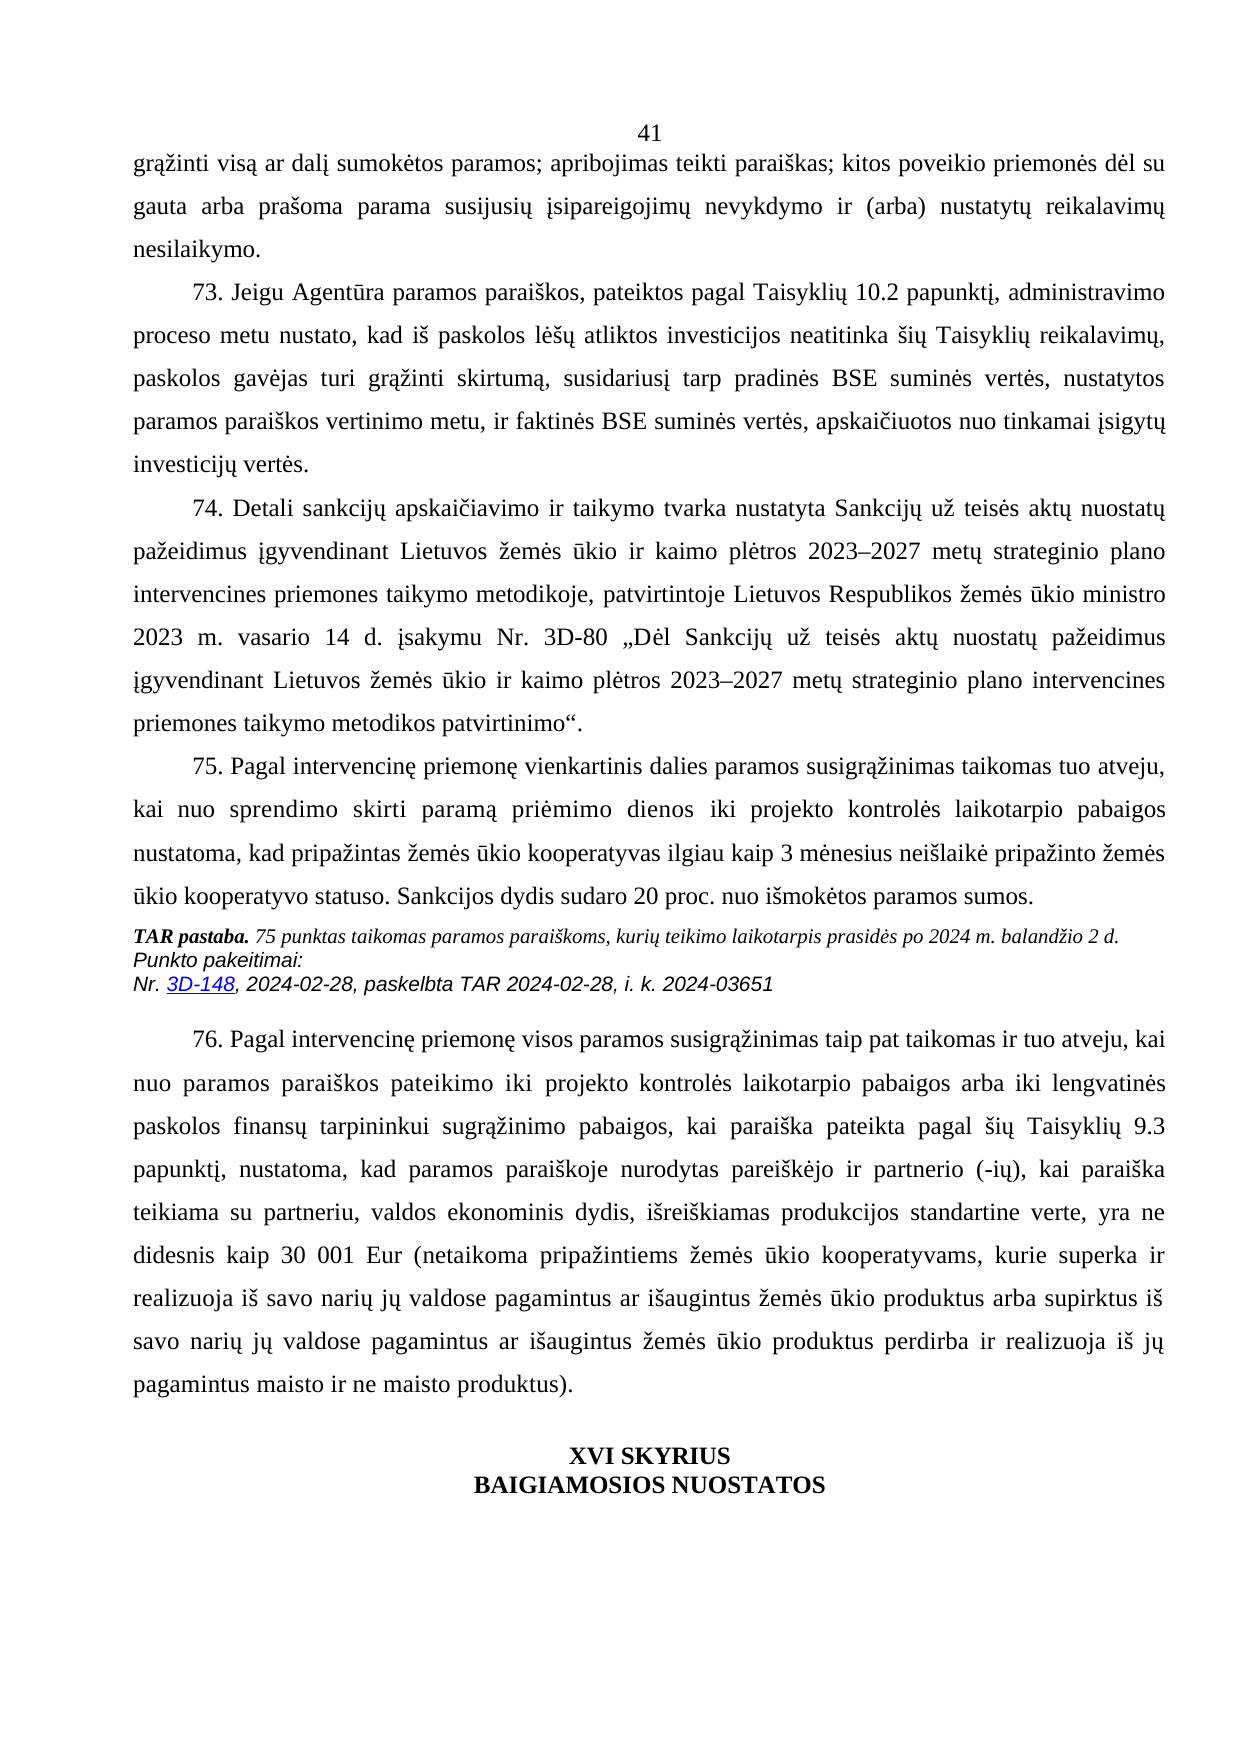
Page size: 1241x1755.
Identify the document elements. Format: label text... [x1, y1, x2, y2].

text Punkto pakeitimai: [133, 948, 1166, 972]
text grąžinti visą ar dalį sumokėtos paramos; apribojimas teikti paraiškas; kitos poveikio priemonės dėl su gauta arba prašoma parama susijusių įsipareigojimų nevykdymo ir (arba) nustatytų reikalavimų nesilaikymo. [133, 148, 1166, 263]
text TAR pastaba. 75 punktas taikomas paramos paraiškoms, kurių teikimo laikotarpis prasidės po 2024 m. balandžio 2 d. [133, 924, 1166, 948]
text 75. Pagal intervencinę priemonę vienkartinis dalies paramos susigrąžinimas taikomas tuo atveju, kai nuo sprendimo skirti paramą priėmimo dienos iki projekto kontrolės laikotarpio pabaigos nustatoma, kad pripažintas žemės ūkio kooperatyvas ilgiau kaip 3 mėnesius neišlaikė pripažinto žemės ūkio kooperatyvo statuso. Sankcijos dydis sudaro 20 proc. nuo išmokėtos paramos sumos. [133, 751, 1166, 909]
text BAIGIAMOSIOS NUOSTATOS [133, 1470, 1166, 1499]
text Nr. 3D-148, 2024-02-28, paskelbta TAR 2024-02-28, i. k. 2024-03651 [133, 972, 1166, 996]
text 73. Jeigu Agentūra paramos paraiškos, pateiktos pagal Taisyklių 10.2 papunktį, administravimo proceso metu nustato, kad iš paskolos lėšų atliktos investicijos neatitinka šių Taisyklių reikalavimų, paskolos gavėjas turi grąžinti skirtumą, susidariusį tarp pradinės BSE suminės vertės, nustatytos paramos paraiškos vertinimo metu, ir faktinės BSE suminės vertės, apskaičiuotos nuo tinkamai įsigytų investicijų vertės. [133, 277, 1166, 478]
text 76. Pagal intervencinę priemonę visos paramos susigrąžinimas taip pat taikomas ir tuo atveju, kai nuo paramos paraiškos pateikimo iki projekto kontrolės laikotarpio pabaigos arba iki lengvatinės paskolos finansų tarpininkui sugrąžinimo pabaigos, kai paraiška pateikta pagal šių Taisyklių 9.3 papunktį, nustatoma, kad paramos paraiškoje nurodytas pareiškėjo ir partnerio (-ių), kai paraiška teikiama su partneriu, valdos ekonominis dydis, išreiškiamas produkcijos standartine verte, yra ne didesnis kaip 30 001 Eur (netaikoma pripažintiems žemės ūkio kooperatyvams, kurie superka ir realizuoja iš savo narių jų valdose pagamintus ar išaugintus žemės ūkio produktus arba supirktus iš savo narių jų valdose pagamintus ar išaugintus žemės ūkio produktus perdirba ir realizuoja iš jų pagamintus maisto ir ne maisto produktus). [133, 1024, 1166, 1398]
text 74. Detali sankcijų apskaičiavimo ir taikymo tvarka nustatyta Sankcijų už teisės aktų nuostatų pažeidimus įgyvendinant Lietuvos žemės ūkio ir kaimo plėtros 2023–2027 metų strateginio plano intervencines priemones taikymo metodikoje, patvirtintoje Lietuvos Respublikos žemės ūkio ministro 2023 m. vasario 14 d. įsakymu Nr. 3D-80 „Dėl Sankcijų už teisės aktų nuostatų pažeidimus įgyvendinant Lietuvos žemės ūkio ir kaimo plėtros 2023–2027 metų strateginio plano intervencines priemones taikymo metodikos patvirtinimo“. [133, 493, 1166, 737]
text XVI SKYRIUS [133, 1441, 1166, 1470]
